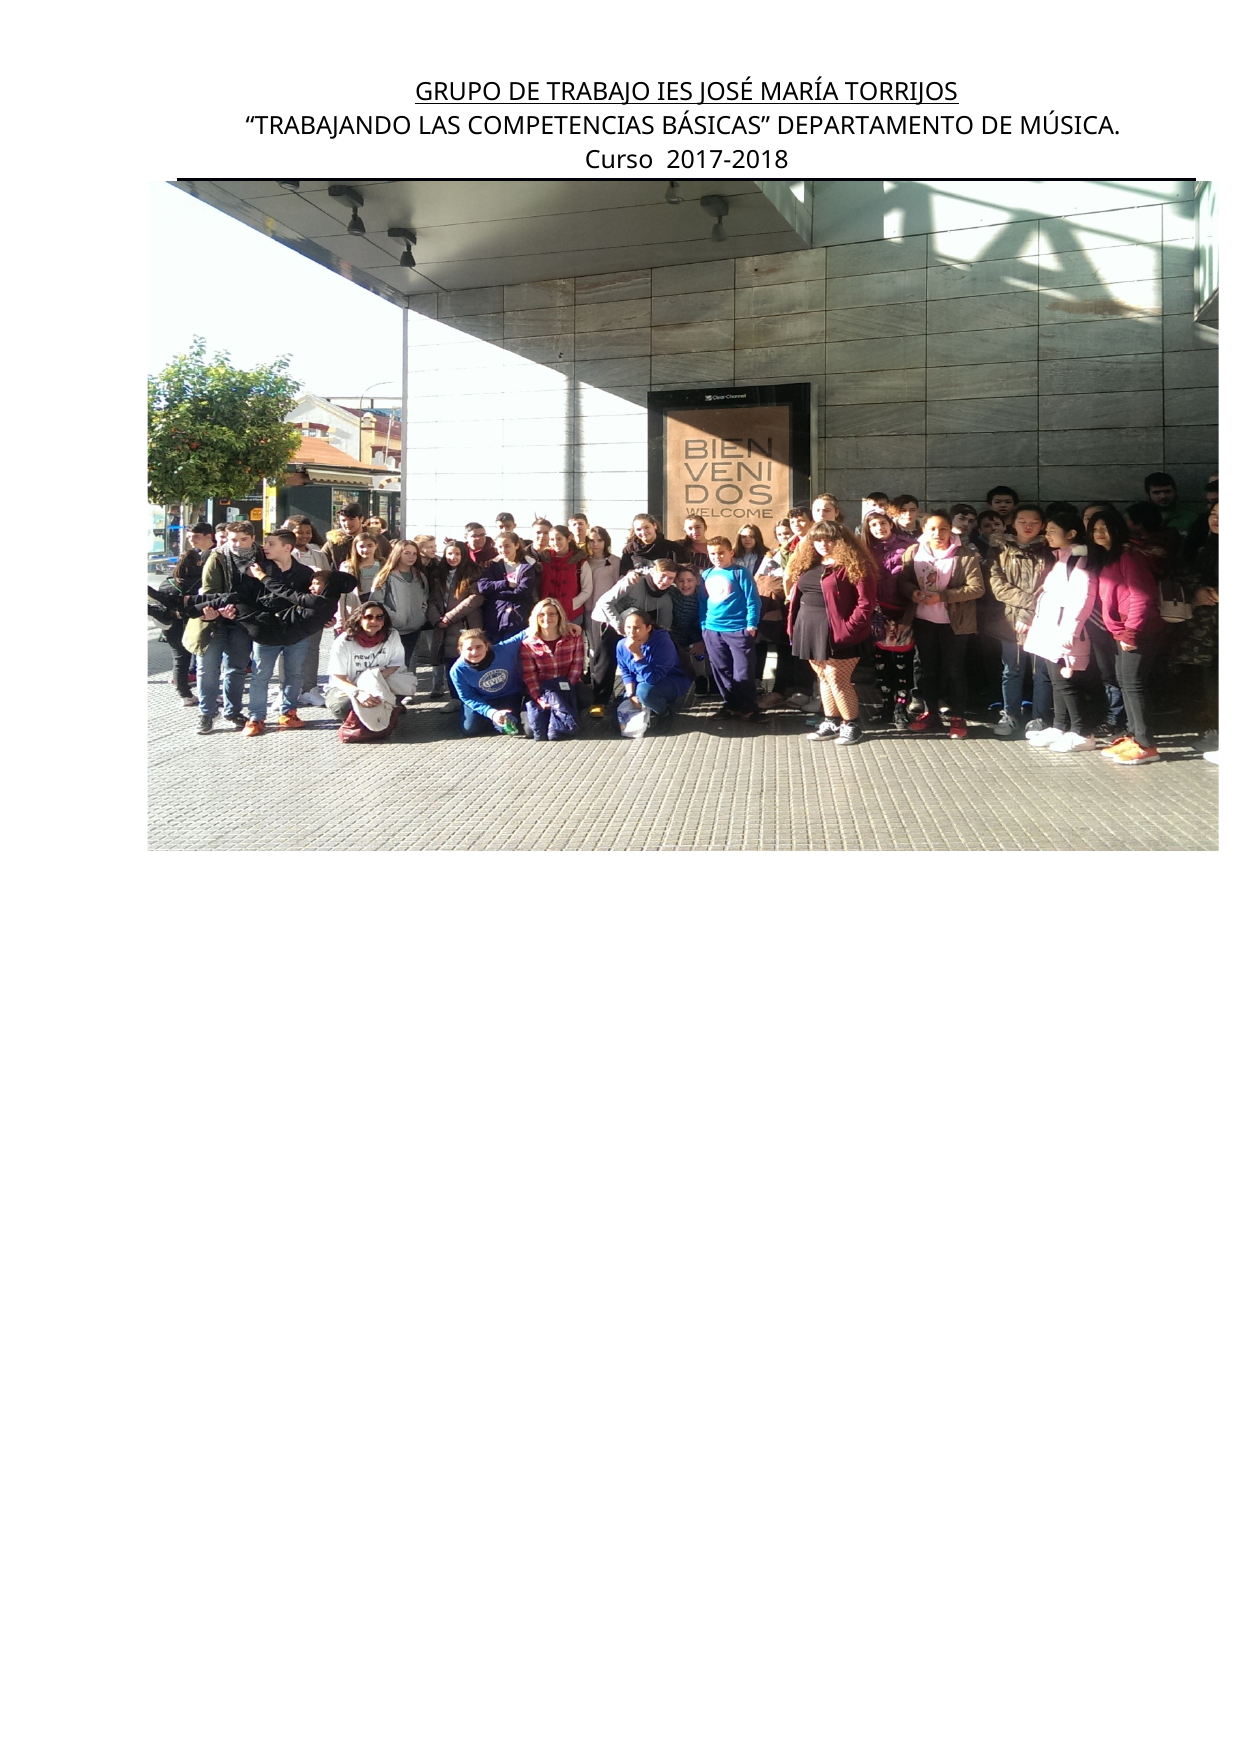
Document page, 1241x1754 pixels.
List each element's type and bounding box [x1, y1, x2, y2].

picture [147, 181, 1219, 851]
